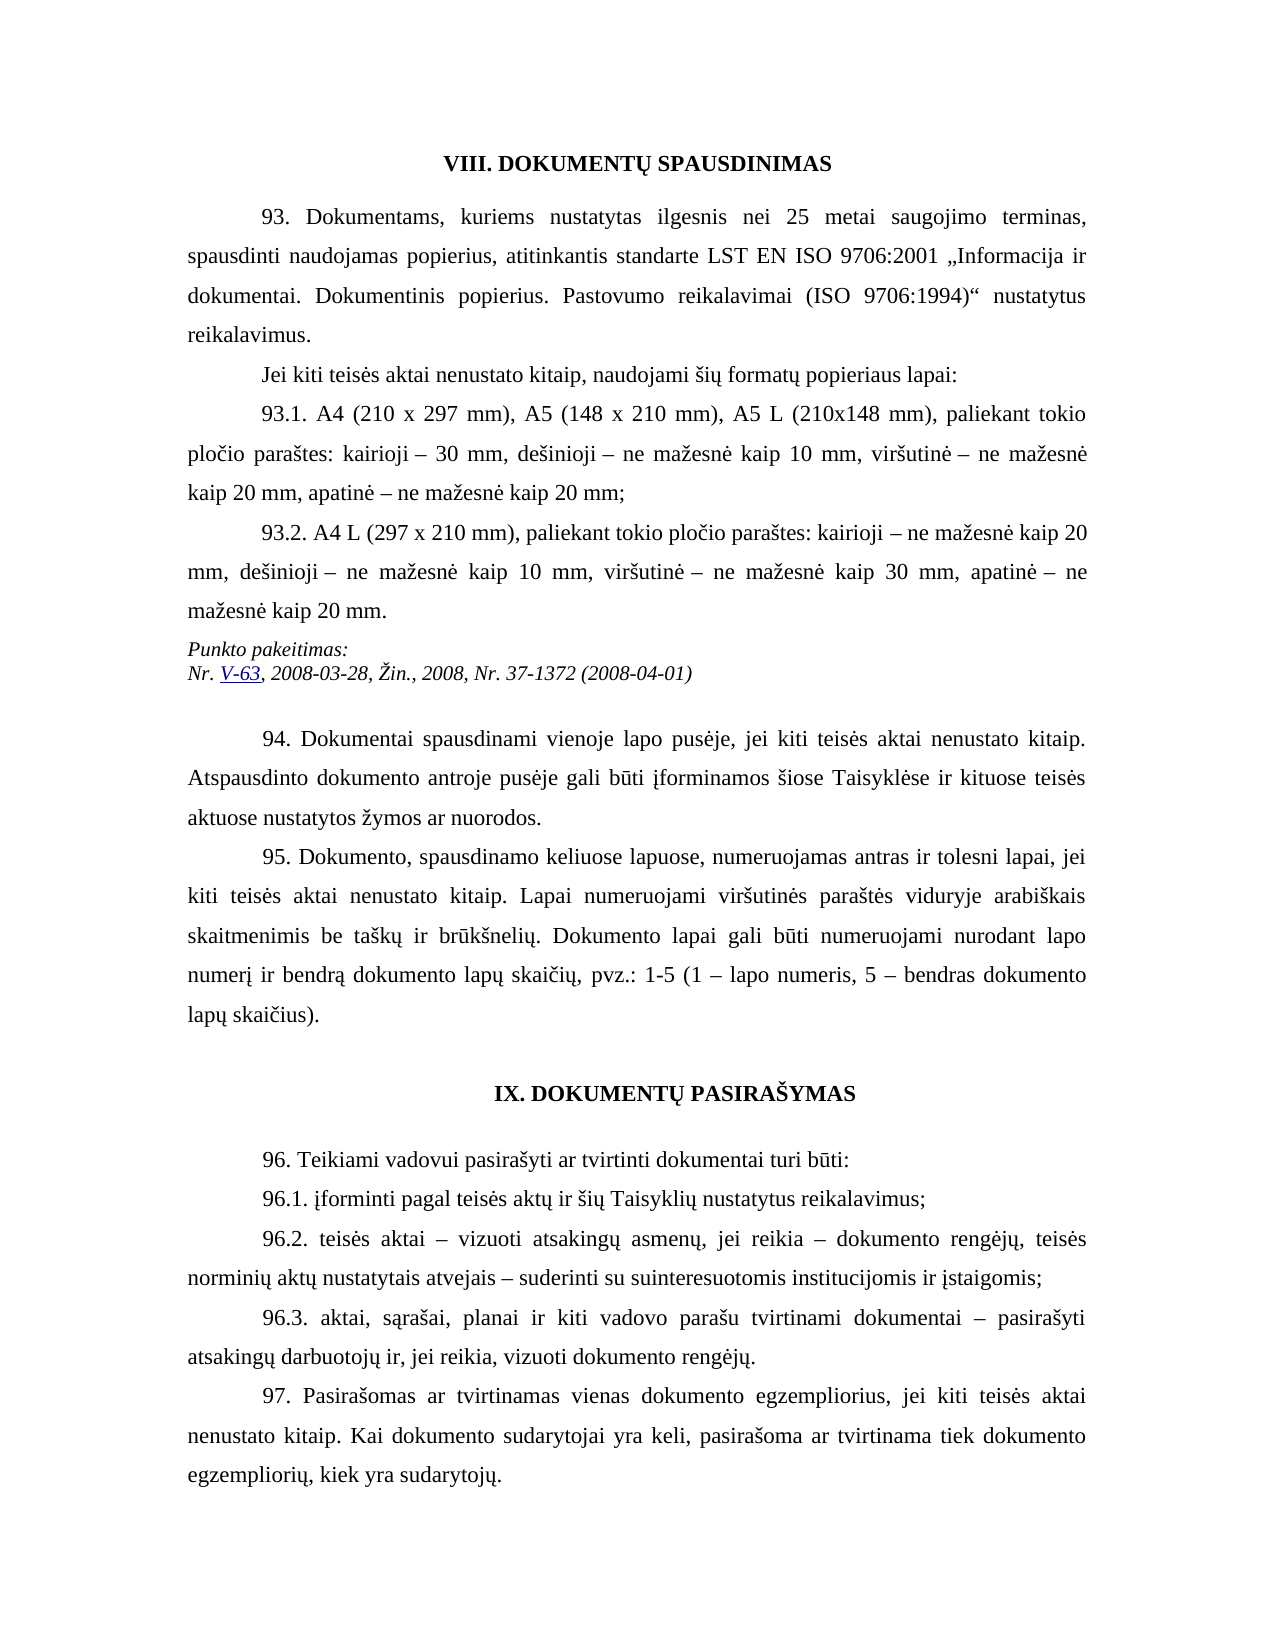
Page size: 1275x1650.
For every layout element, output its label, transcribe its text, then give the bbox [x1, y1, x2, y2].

text Punkto pakeitimas: [187, 637, 1087, 661]
text 93.1. A4 (210 x 297 mm), A5 (148 x 210 mm), A5 L (210x148 mm), paliekant tokio pločio paraštes: kairioji – 30 mm, dešinioji – ne mažesnė kaip 10 mm, viršutinė – ne mažesnė kaip 20 mm, apatinė – ne mažesnė kaip 20 mm; [187, 400, 1087, 505]
text 96.2. teisės aktai – vizuoti atsakingų asmenų, jei reikia – dokumento rengėjų, teisės norminių aktų nustatytais atvejais – suderinti su suinteresuotomis institucijomis ir įstaigomis; [187, 1225, 1087, 1291]
text 93. Dokumentams, kuriems nustatytas ilgesnis nei 25 metai saugojimo terminas, spausdinti naudojamas popierius, atitinkantis standarte LST EN ISO 9706:2001 „Informacija ir dokumentai. Dokumentinis popierius. Pastovumo reikalavimai (ISO 9706:1994)“ nustatytus reikalavimus. [187, 203, 1087, 347]
text VIII. DOKUMENTŲ SPAUSDINIMAS [187, 150, 1087, 176]
text IX. DOKUMENTŲ PASIRAŠYMAS [187, 1080, 1087, 1106]
text 96.3. aktai, sąrašai, planai ir kiti vadovo parašu tvirtinami dokumentai – pasirašyti atsakingų darbuotojų ir, jei reikia, vizuoti dokumento rengėjų. [187, 1304, 1087, 1369]
text Nr. V-63, 2008-03-28, Žin., 2008, Nr. 37-1372 (2008-04-01) [187, 661, 1087, 685]
text 94. Dokumentai spausdinami vienoje lapo pusėje, jei kiti teisės aktai nenustato kitaip. Atspausdinto dokumento antroje pusėje gali būti įforminamos šiose Taisyklėse ir kituose teisės aktuose nustatytos žymos ar nuorodos. [187, 724, 1087, 830]
text 95. Dokumento, spausdinamo keliuose lapuose, numeruojamas antras ir tolesni lapai, jei kiti teisės aktai nenustato kitaip. Lapai numeruojami viršutinės paraštės viduryje arabiškais skaitmenimis be taškų ir brūkšnelių. Dokumento lapai gali būti numeruojami nurodant lapo numerį ir bendrą dokumento lapų skaičių, pvz.: 1-5 (1 – lapo numeris, 5 – bendras dokumento lapų skaičius). [187, 843, 1087, 1027]
text 97. Pasirašomas ar tvirtinamas vienas dokumento egzempliorius, jei kiti teisės aktai nenustato kitaip. Kai dokumento sudarytojai yra keli, pasirašoma ar tvirtinama tiek dokumento egzempliorių, kiek yra sudarytojų. [187, 1383, 1087, 1488]
text 96. Teikiami vadovui pasirašyti ar tvirtinti dokumentai turi būti: [187, 1146, 1087, 1172]
text 93.2. A4 L (297 x 210 mm), paliekant tokio pločio paraštes: kairioji – ne mažesnė kaip 20 mm, dešinioji – ne mažesnė kaip 10 mm, viršutinė – ne mažesnė kaip 30 mm, apatinė – ne mažesnė kaip 20 mm. [187, 518, 1087, 624]
text 96.1. įforminti pagal teisės aktų ir šių Taisyklių nustatytus reikalavimus; [187, 1185, 1087, 1212]
text Jei kiti teisės aktai nenustato kitaip, naudojami šių formatų popieriaus lapai: [187, 361, 1087, 387]
